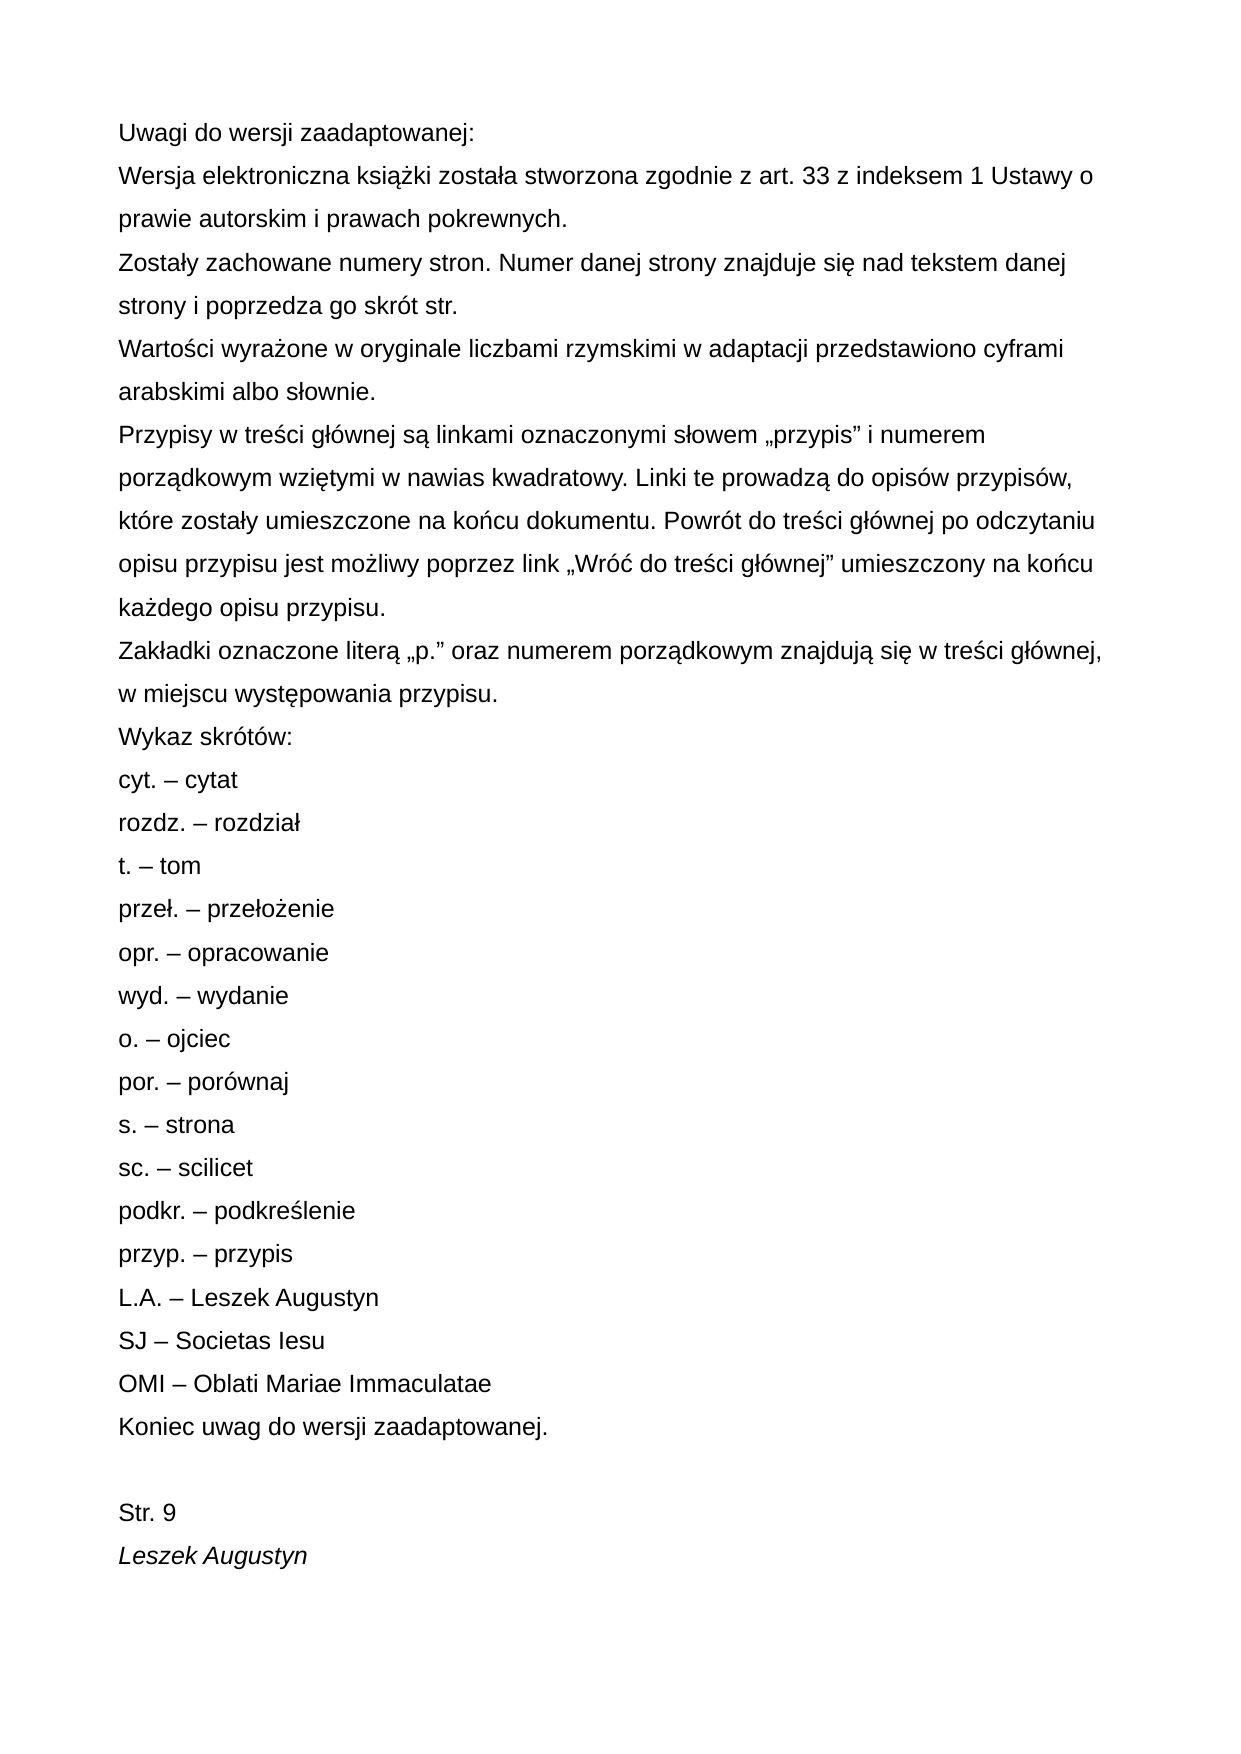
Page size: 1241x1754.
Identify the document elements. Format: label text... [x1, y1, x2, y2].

text sc. – scilicet [118, 1153, 1122, 1182]
text wyd. – wydanie [118, 981, 1122, 1009]
text SJ – Societas Iesu [118, 1326, 1122, 1354]
text Str. 9 [118, 1498, 1122, 1527]
text przyp. – przypis [118, 1239, 1122, 1268]
text cyt. – cytat [118, 765, 1122, 794]
text Uwagi do wersji zaadaptowanej: [118, 118, 1122, 147]
text przeł. – przełożenie [118, 894, 1122, 923]
text por. – porównaj [118, 1067, 1122, 1096]
text Wartości wyrażone w oryginale liczbami rzymskimi w adaptacji przedstawiono cyframi arabskimi albo słownie. [118, 334, 1122, 406]
text Zakładki oznaczone literą „p.” oraz numerem porządkowym znajdują się w treści głównej, w miejscu występowania przypisu. [118, 636, 1122, 707]
text Zostały zachowane numery stron. Numer danej strony znajduje się nad tekstem danej strony i poprzedza go skrót str. [118, 247, 1122, 319]
text podkr. – podkreślenie [118, 1196, 1122, 1225]
text Koniec uwag do wersji zaadaptowanej. [118, 1412, 1122, 1441]
text L.A. – Leszek Augustyn [118, 1282, 1122, 1311]
text rozdz. – rozdział [118, 808, 1122, 837]
text o. – ojciec [118, 1024, 1122, 1052]
text Wersja elektroniczna książki została stworzona zgodnie z art. 33 z indeksem 1 Ustawy o prawie autorskim i prawach pokrewnych. [118, 161, 1122, 233]
text OMI – Oblati Mariae Immaculatae [118, 1369, 1122, 1397]
text opr. – opracowanie [118, 937, 1122, 966]
text Wykaz skrótów: [118, 722, 1122, 751]
text Przypisy w treści głównej są linkami oznaczonymi słowem „przypis” i numerem porządkowym wziętymi w nawias kwadratowy. Linki te prowadzą do opisów przypisów, które zostały umieszczone na końcu dokumentu. Powrót do treści głównej po odczytaniu opisu przypisu jest możliwy poprzez link „Wróć do treści głównej” umieszczony na końcu każdego opisu przypisu. [118, 420, 1122, 621]
text s. – strona [118, 1110, 1122, 1139]
text t. – tom [118, 851, 1122, 880]
text Leszek Augustyn [118, 1541, 1122, 1570]
